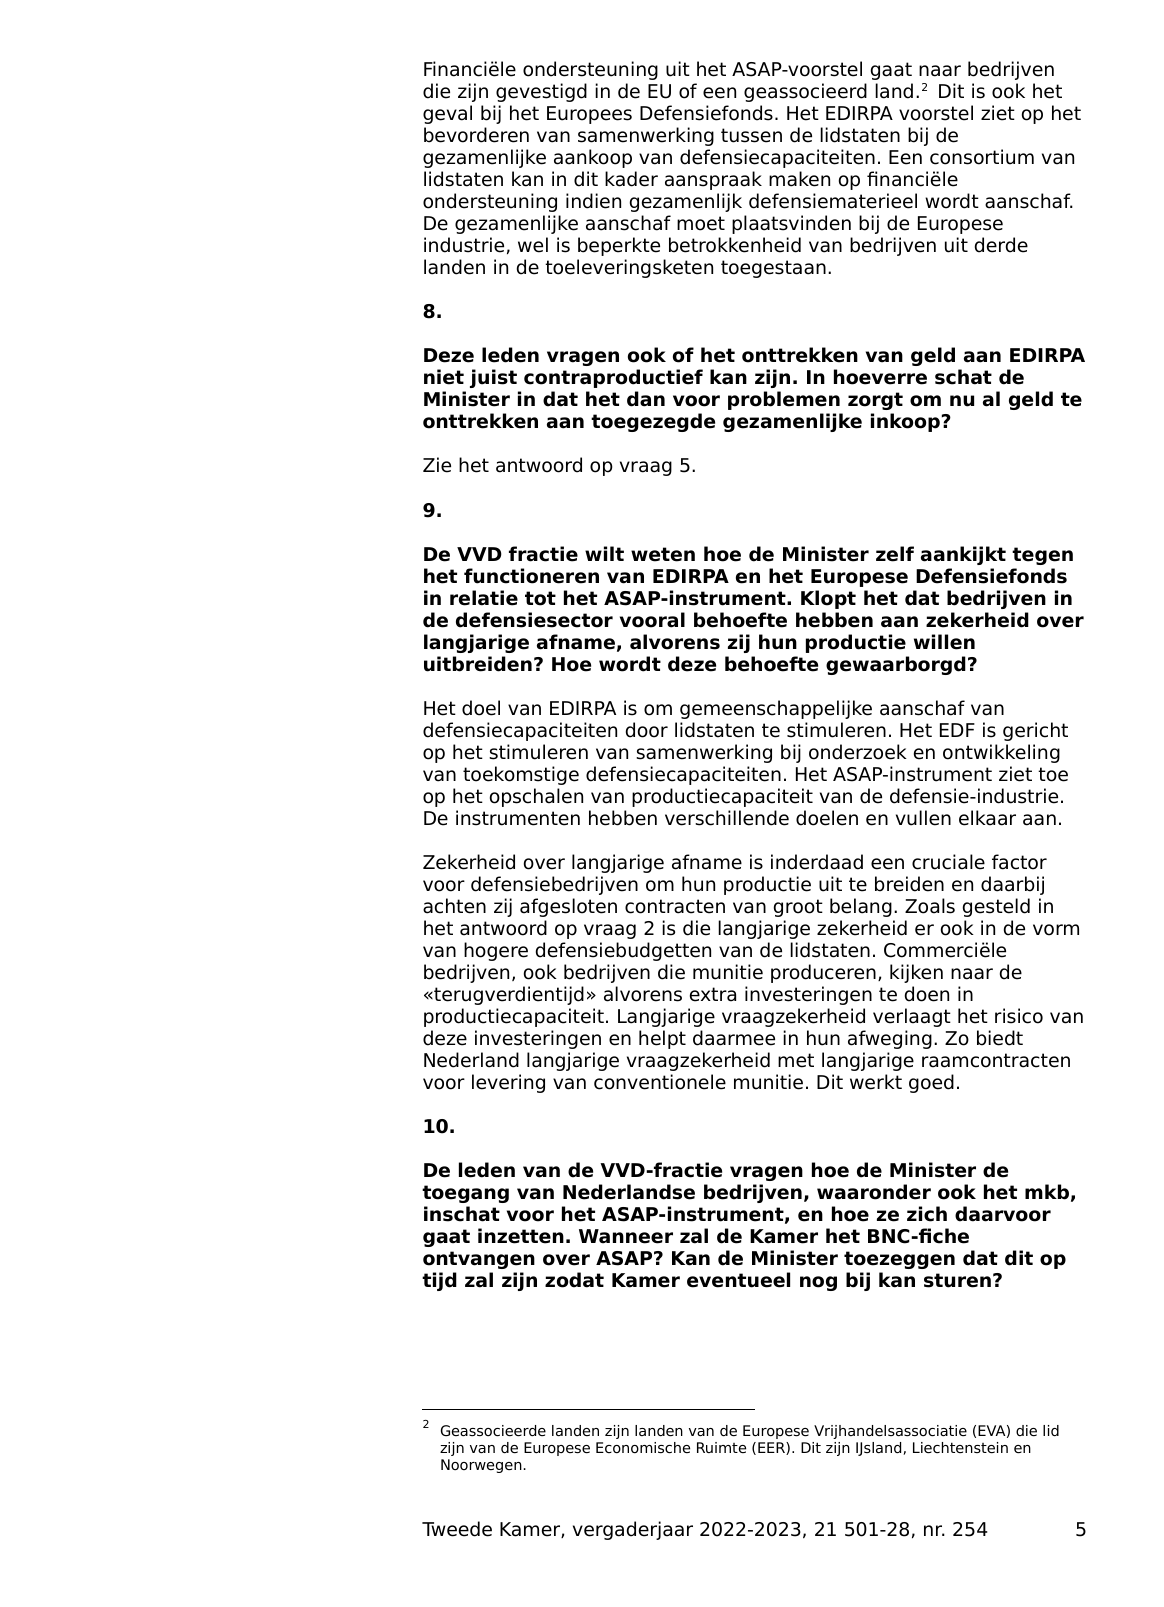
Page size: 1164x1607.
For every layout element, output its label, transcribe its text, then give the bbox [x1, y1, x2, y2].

text Zekerheid over langjarige afname is inderdaad een cruciale factor voor defensiebedrijven om hun productie uit te breiden en daarbij achten zij afgesloten contracten van groot belang. Zoals gesteld in het antwoord op vraag 2 is die langjarige zekerheid er ook in de vorm van hogere defensiebudgetten van de lidstaten. Commerciële bedrijven, ook bedrijven die munitie produceren, kijken naar de «terugverdientijd» alvorens extra investeringen te doen in productiecapaciteit. Langjarige vraagzekerheid verlaagt het risico van deze investeringen en helpt daarmee in hun afweging. Zo biedt Nederland langjarige vraagzekerheid met langjarige raamcontracten voor levering van conventionele munitie. Dit werkt goed. [422, 852, 1087, 1093]
text Het doel van EDIRPA is om gemeenschappelijke aanschaf van defensiecapaciteiten door lidstaten te stimuleren. Het EDF is gericht op het stimuleren van samenwerking bij onderzoek en ontwikkeling van toekomstige defensiecapaciteiten. Het ASAP-instrument ziet toe op het opschalen van productiecapaciteit van de defensie-industrie. De instrumenten hebben verschillende doelen en vullen elkaar aan. [422, 698, 1087, 829]
subtitle 9. [422, 499, 1087, 521]
subtitle 8. [422, 301, 1087, 323]
subtitle 10. [422, 1116, 1087, 1138]
text De leden van de VVD-fractie vragen hoe de Minister de toegang van Nederlandse bedrijven, waaronder ook het mkb, inschat voor het ASAP-instrument, en hoe ze zich daarvoor gaat inzetten. Wanneer zal de Kamer het BNC-fiche ontvangen over ASAP? Kan de Minister toezeggen dat dit op tijd zal zijn zodat Kamer eventueel nog bij kan sturen? [422, 1160, 1087, 1292]
text Zie het antwoord op vraag 5. [422, 455, 1087, 477]
text Financiële ondersteuning uit het ASAP-voorstel gaat naar bedrijven die zijn gevestigd in de EU of een geassocieerd land. Dit is ook het geval bij het Europees Defensiefonds. Het EDIRPA voorstel ziet op het bevorderen van samenwerking tussen de lidstaten bij de gezamenlijke aankoop van defensiecapaciteiten. Een consortium van lidstaten kan in dit kader aanspraak maken op financiële ondersteuning indien gezamenlijk defensiematerieel wordt aanschaf. De gezamenlijke aanschaf moet plaatsvinden bij de Europese industrie, wel is beperkte betrokkenheid van bedrijven uit derde landen in de toeleveringsketen toegestaan. [422, 59, 1087, 279]
text Geassocieerde landen zijn landen van de Europese Vrijhandelsassociatie (EVA) die lid zijn van de Europese Economische Ruimte (EER). Dit zijn IJsland, Liechtenstein en Noorwegen. [422, 1418, 1087, 1474]
text Deze leden vragen ook of het onttrekken van geld aan EDIRPA niet juist contraproductief kan zijn. In hoeverre schat de Minister in dat het dan voor problemen zorgt om nu al geld te onttrekken aan toegezegde gezamenlijke inkoop? [422, 345, 1087, 433]
text De VVD fractie wilt weten hoe de Minister zelf aankijkt tegen het functioneren van EDIRPA en het Europese Defensiefonds in relatie tot het ASAP-instrument. Klopt het dat bedrijven in de defensiesector vooral behoefte hebben aan zekerheid over langjarige afname, alvorens zij hun productie willen uitbreiden? Hoe wordt deze behoefte gewaarborgd? [422, 544, 1087, 676]
